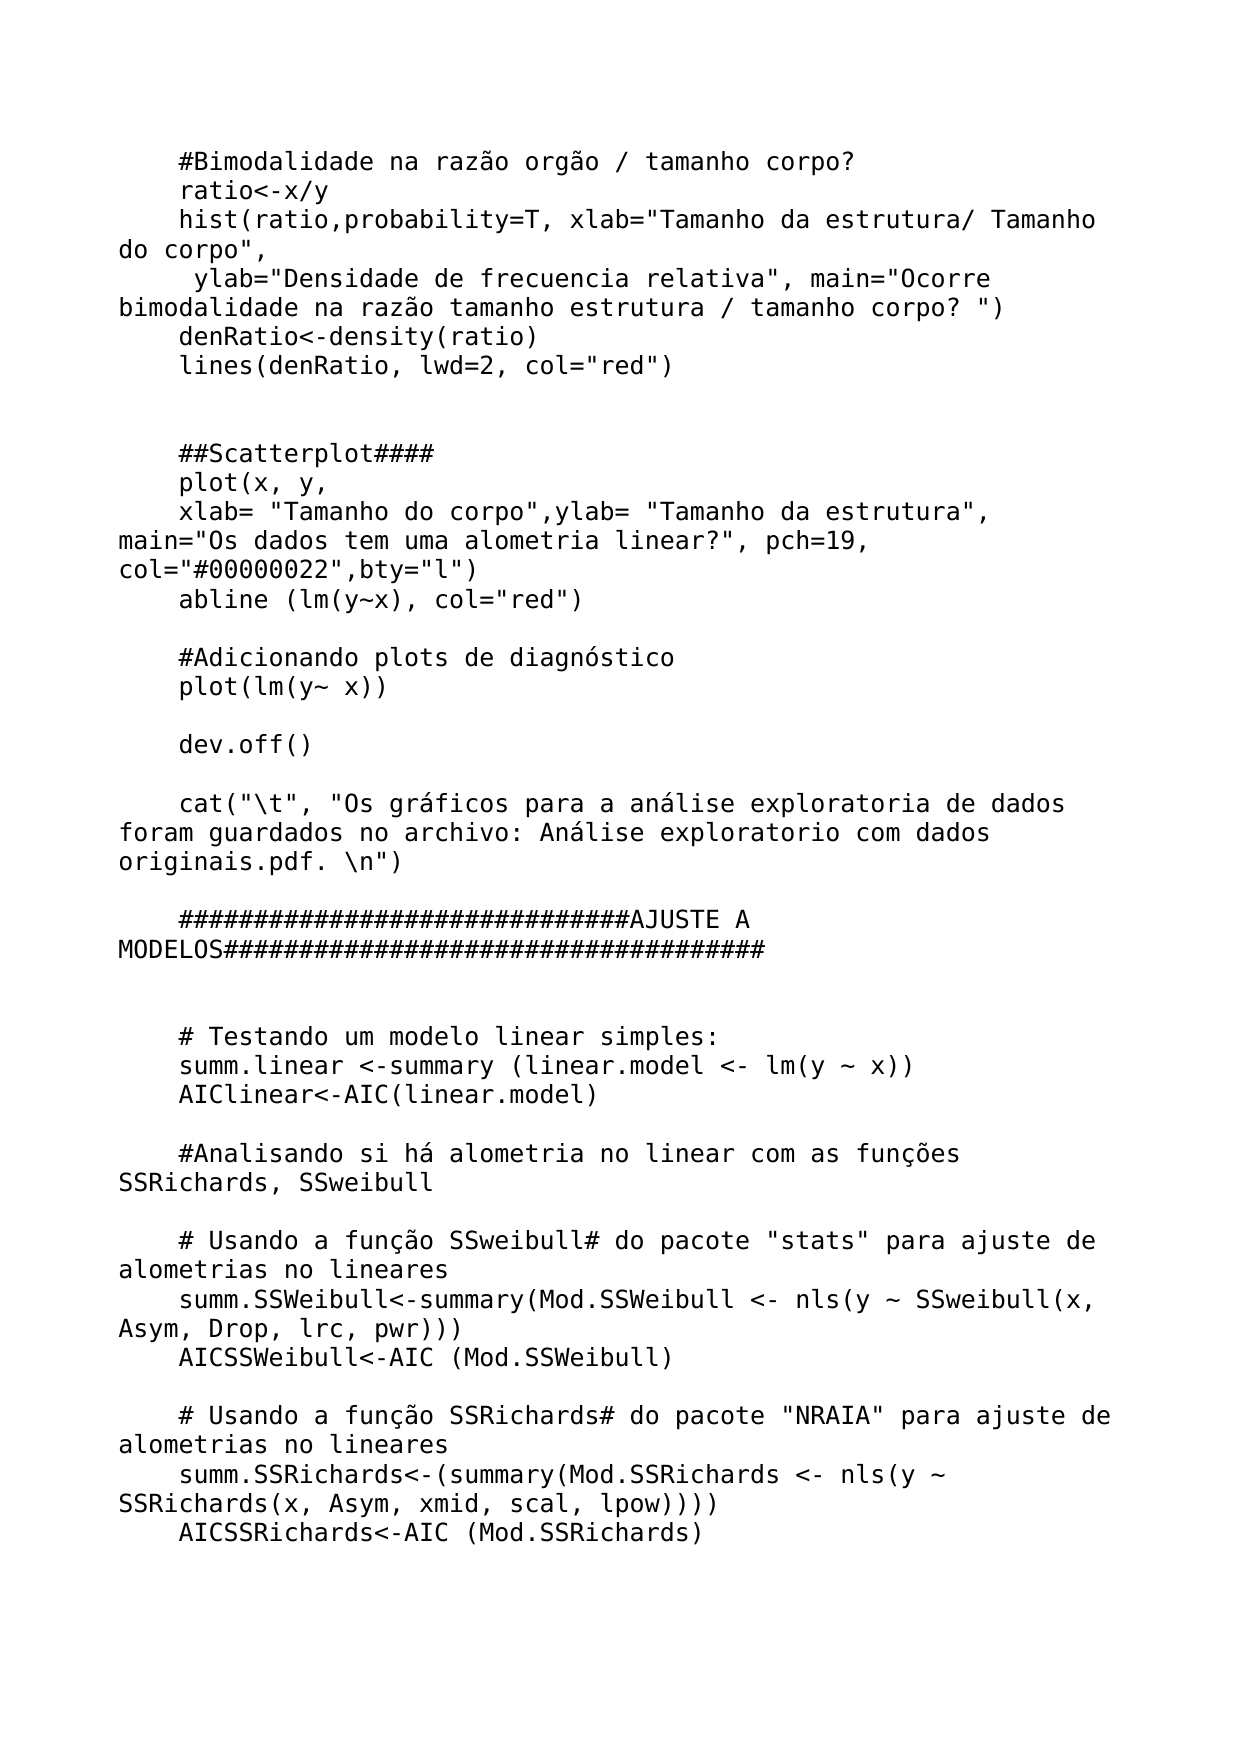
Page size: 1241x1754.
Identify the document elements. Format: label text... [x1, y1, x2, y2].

text #Bimodalidade na razão orgão / tamanho corpo? ratio<-x/y hist(ratio,probability=T, xlab="Tamanho da estrutura/ Tamanho do corpo", ylab="Densidade de frecuencia relativa", main="Ocorre bimodalidade na razão tamanho estrutura / tamanho corpo? ") denRatio<-density(ratio) lines(denRatio, lwd=2, col="red") ##Scatterplot#### plot(x, y, xlab= "Tamanho do corpo",ylab= "Tamanho da estrutura", main="Os dados tem uma alometria linear?", pch=19, col="#00000022",bty="l") abline (lm(y~x), col="red") #Adicionando plots de diagnóstico plot(lm(y~ x)) dev.off() cat("\t", "Os gráficos para a análise exploratoria de dados foram guardados no archivo: Análise exploratorio com dados originais.pdf. \n") ##############################AJUSTE A MODELOS#################################### # Testando um modelo linear simples: summ.linear <-summary (linear.model <- lm(y ~ x)) AIClinear<-AIC(linear.model) #Analisando si há alometria no linear com as funções SSRichards, SSweibull # Usando a função SSweibull# do pacote "stats" para ajuste de alometrias no lineares summ.SSWeibull<-summary(Mod.SSWeibull <- nls(y ~ SSweibull(x, Asym, Drop, lrc, pwr))) AICSSWeibull<-AIC (Mod.SSWeibull) # Usando a função SSRichards# do pacote "NRAIA" para ajuste de alometrias no lineares summ.SSRichards<-(summary(Mod.SSRichards <- nls(y ~ SSRichards(x, Asym, xmid, scal, lpow)))) AICSSRichards<-AIC (Mod.SSRichards) [118, 118, 1122, 1635]
